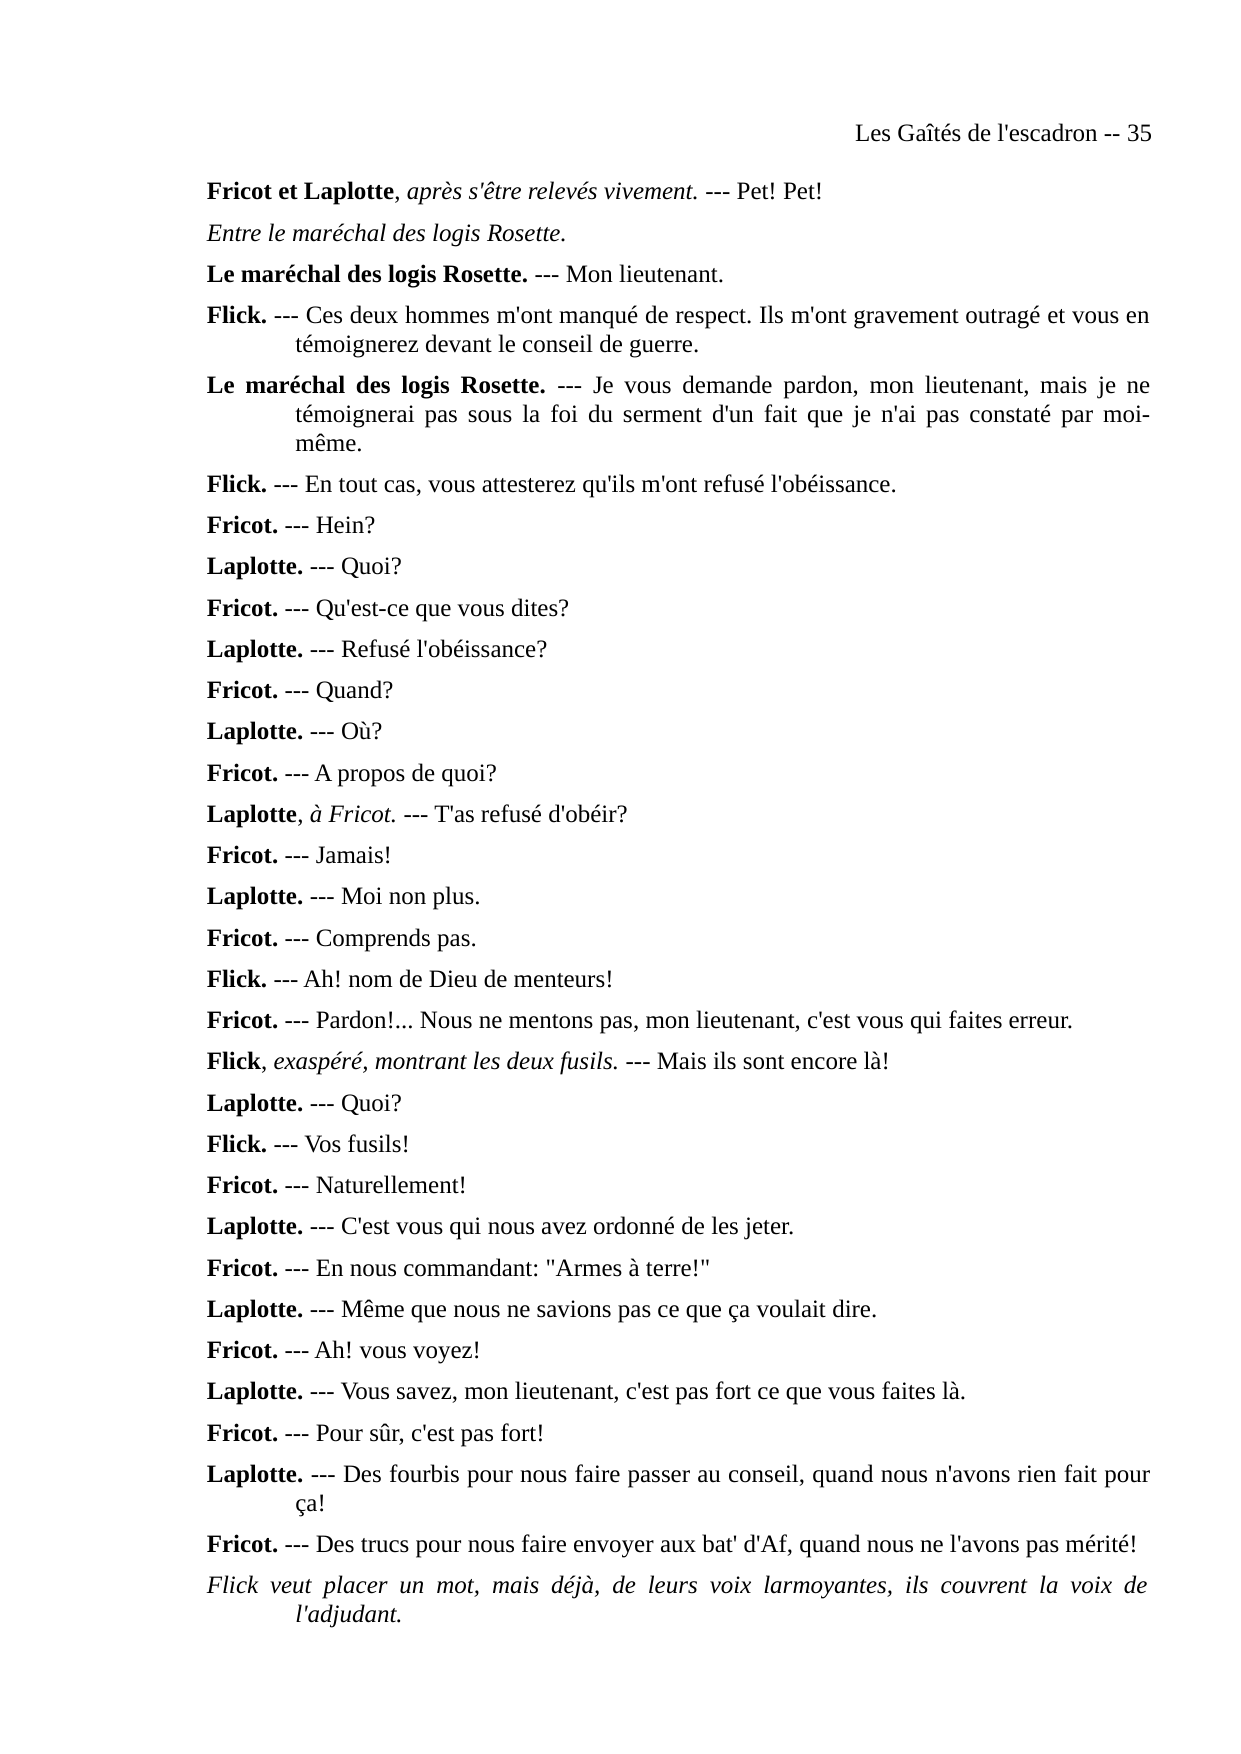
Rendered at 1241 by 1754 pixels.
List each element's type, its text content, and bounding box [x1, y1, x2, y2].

text Fricot. --- Quand? [207, 675, 1152, 704]
text Laplotte. --- Même que nous ne savions pas ce que ça voulait dire. [207, 1294, 1152, 1323]
text Fricot. --- Des trucs pour nous faire envoyer aux bat' d'Af, quand nous ne l'avons pas mérité! [207, 1529, 1152, 1558]
text Laplotte. --- Quoi? [207, 551, 1152, 580]
text Flick. --- Ces deux hommes m'ont manqué de respect. Ils m'ont gravement outragé et vous en témoignerez devant le conseil de guerre. [207, 300, 1152, 358]
text Fricot. --- Naturellement! [207, 1170, 1152, 1199]
text Flick. --- Ah! nom de Dieu de menteurs! [207, 964, 1152, 993]
text Laplotte. --- Refusé l'obéissance? [207, 634, 1152, 663]
text Laplotte, à Fricot. --- T'as refusé d'obéir? [207, 799, 1152, 828]
text Laplotte. --- Des fourbis pour nous faire passer au conseil, quand nous n'avons rien fait pour ça! [207, 1459, 1152, 1516]
text Flick. --- Vos fusils! [207, 1129, 1152, 1158]
text Laplotte. --- Moi non plus. [207, 881, 1152, 910]
text Fricot. --- Ah! vous voyez! [207, 1335, 1152, 1364]
text Fricot. --- Qu'est-ce que vous dites? [207, 593, 1152, 621]
text Laplotte. --- Quoi? [207, 1088, 1152, 1116]
text Laplotte. --- C'est vous qui nous avez ordonné de les jeter. [207, 1211, 1152, 1240]
text Entre le maréchal des logis Rosette. [207, 218, 1152, 246]
text Fricot. --- A propos de quoi? [207, 758, 1152, 786]
text Flick veut placer un mot, mais déjà, de leurs voix larmoyantes, ils couvrent la voix de l'adjudant. [207, 1570, 1152, 1628]
text Fricot. --- En nous commandant: "Armes à terre!" [207, 1253, 1152, 1281]
text Fricot. --- Comprends pas. [207, 923, 1152, 951]
text Fricot. --- Pour sûr, c'est pas fort! [207, 1418, 1152, 1446]
text Laplotte. --- Où? [207, 716, 1152, 745]
text Fricot. --- Jamais! [207, 840, 1152, 869]
text Le maréchal des logis Rosette. --- Mon lieutenant. [207, 259, 1152, 288]
text Fricot et Laplotte, après s'être relevés vivement. --- Pet! Pet! [207, 176, 1152, 205]
text Laplotte. --- Vous savez, mon lieutenant, c'est pas fort ce que vous faites là. [207, 1376, 1152, 1405]
text Fricot. --- Hein? [207, 510, 1152, 539]
text Flick, exaspéré, montrant les deux fusils. --- Mais ils sont encore là! [207, 1046, 1152, 1075]
text Le maréchal des logis Rosette. --- Je vous demande pardon, mon lieutenant, mais je ne témoignerai pas sous la foi du serment d'un fait que je n'ai pas constaté par moi-même. [207, 370, 1152, 456]
text Fricot. --- Pardon!... Nous ne mentons pas, mon lieutenant, c'est vous qui faites erreur. [207, 1005, 1152, 1034]
text Flick. --- En tout cas, vous attesterez qu'ils m'ont refusé l'obéissance. [207, 469, 1152, 498]
